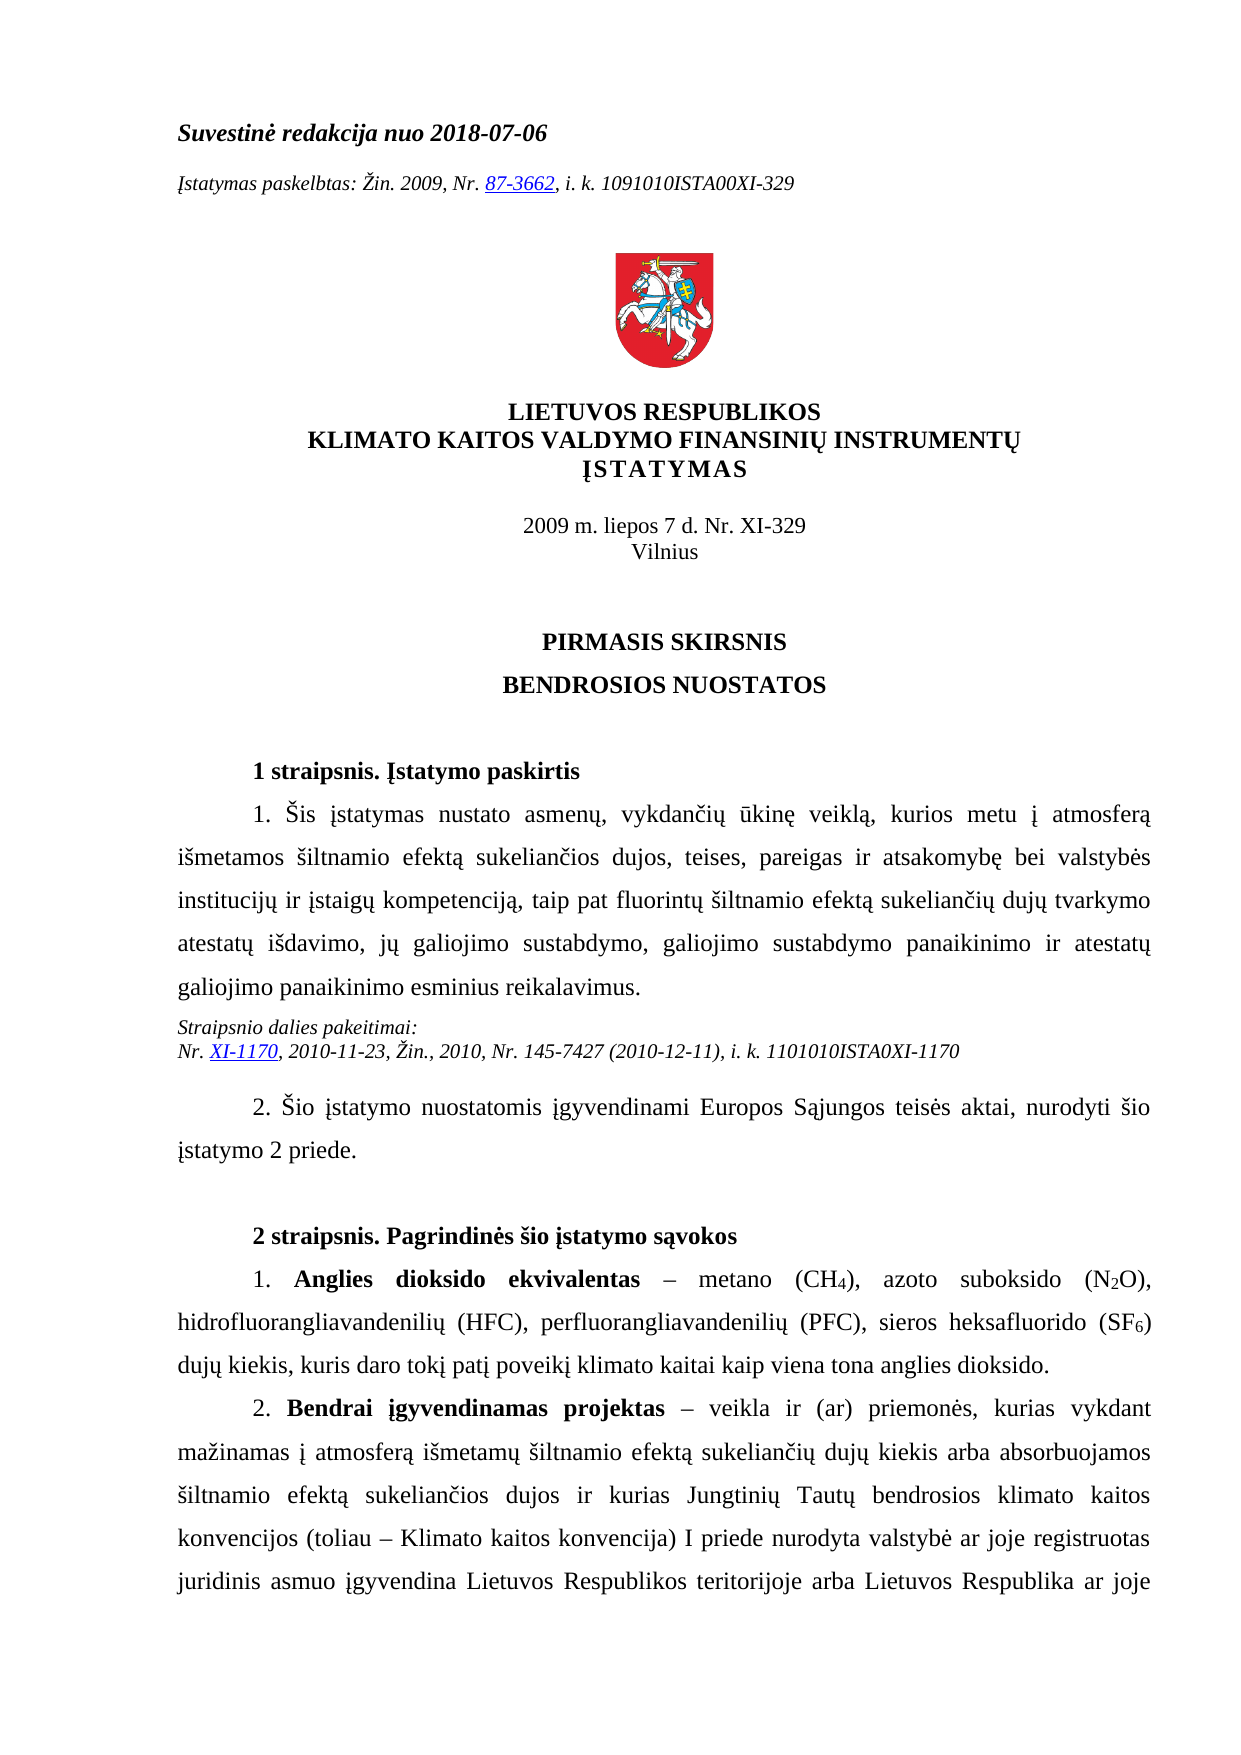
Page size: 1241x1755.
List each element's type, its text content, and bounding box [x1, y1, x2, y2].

text ĮSTATYMAS [177, 454, 1152, 483]
text 2. Šio įstatymo nuostatomis įgyvendinami Europos Sąjungos teisės aktai, nurodyti šio įstatymo 2 priede. [177, 1092, 1152, 1163]
text 2 straipsnis. Pagrindinės šio įstatymo sąvokos [177, 1221, 1152, 1250]
text 1 straipsnis. Įstatymo paskirtis [177, 756, 1152, 785]
text Nr. XI-1170, 2010-11-23, Žin., 2010, Nr. 145-7427 (2010-12-11), i. k. 1101010ISTA0XI-1170 [177, 1039, 1152, 1063]
text Suvestinė redakcija nuo 2018-07-06 [177, 118, 1152, 147]
text 1. Šis įstatymas nustato asmenų, vykdančių ūkinę veiklą, kurios metu į atmosferą išmetamos šiltnamio efektą sukeliančios dujos, teises, pareigas ir atsakomybę bei valstybės institucijų ir įstaigų kompetenciją, taip pat fluorintų šiltnamio efektą sukeliančių dujų tvarkymo atestatų išdavimo, jų galiojimo sustabdymo, galiojimo sustabdymo panaikinimo ir atestatų galiojimo panaikinimo esminius reikalavimus. [177, 799, 1152, 1000]
text LIETUVOS RESPUBLIKOS [177, 397, 1152, 425]
text 2009 m. liepos 7 d. Nr. XI-329 Vilnius [177, 512, 1152, 564]
text Įstatymas paskelbtas: Žin. 2009, Nr. 87-3662, i. k. 1091010ISTA00XI-329 [177, 171, 1152, 195]
text PIRMASIS SKIRSNIS [177, 627, 1152, 655]
text 1. Anglies dioksido ekvivalentas – metano (CH4), azoto suboksido (N2O), hidrofluorangliavandenilių (HFC), perfluorangliavandenilių (PFC), sieros heksafluorido (SF6) dujų kiekis, kuris daro tokį patį poveikį klimato kaitai kaip viena tona anglies dioksido. [177, 1264, 1152, 1379]
text BENDROSIOS NUOSTATOS [177, 670, 1152, 698]
text 2. Bendrai įgyvendinamas projektas – veikla ir (ar) priemonės, kurias vykdant mažinamas į atmosferą išmetamų šiltnamio efektą sukeliančių dujų kiekis arba absorbuojamos šiltnamio efektą sukeliančios dujos ir kurias Jungtinių Tautų bendrosios klimato kaitos konvencijos (toliau – Klimato kaitos konvencija) I priede nurodyta valstybė ar joje registruotas juridinis asmuo įgyvendina Lietuvos Respublikos teritorijoje arba Lietuvos Respublika ar joje [177, 1393, 1152, 1595]
text Straipsnio dalies pakeitimai: [177, 1015, 1152, 1039]
text KLIMATO KAITOS VALDYMO FINANSINIŲ INSTRUMENTŲ [177, 425, 1152, 454]
